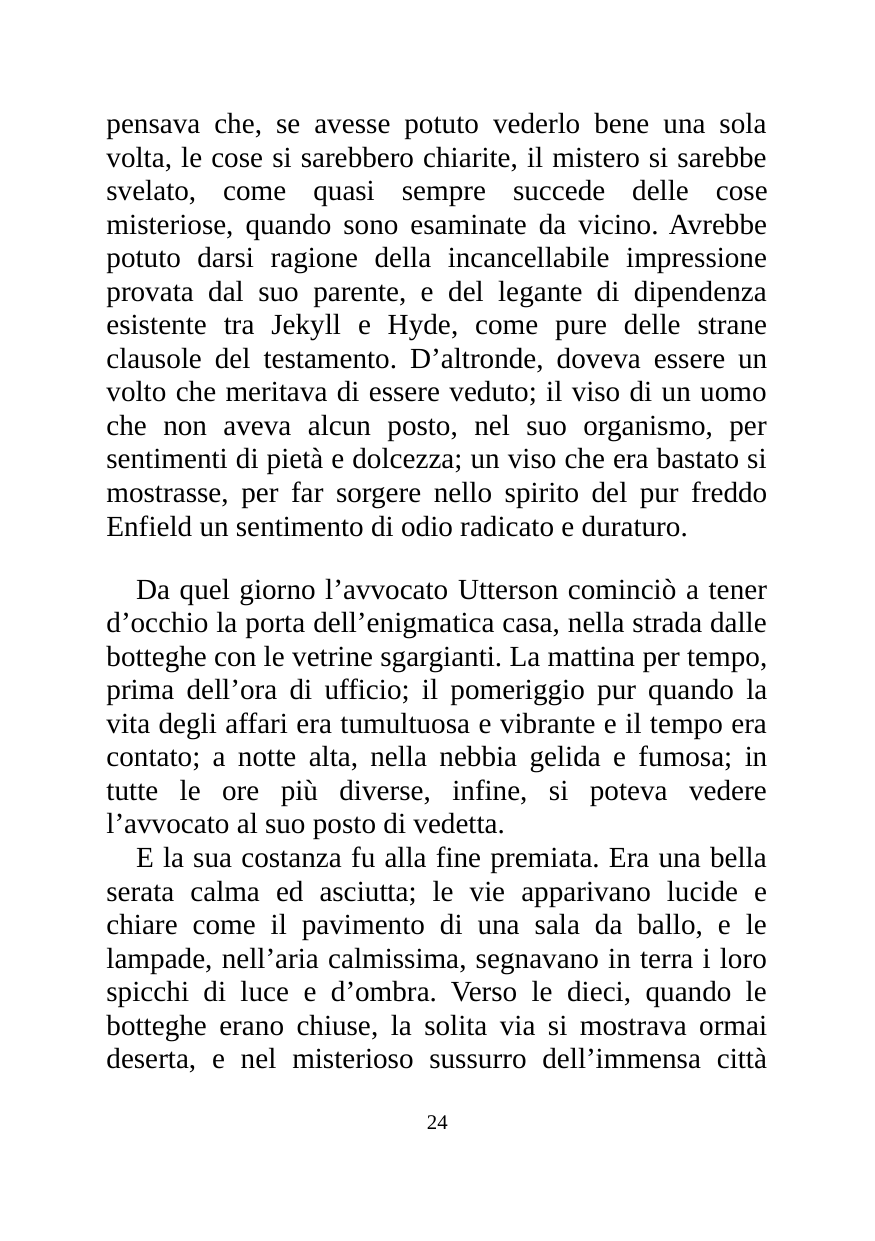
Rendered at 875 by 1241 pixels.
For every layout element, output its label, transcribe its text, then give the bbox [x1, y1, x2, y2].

text E la sua costanza fu alla fine premiata. Era una bella serata calma ed asciutta; le vie apparivano lucide e chiare come il pavimento di una sala da ballo, e le lampade, nell’aria calmissima, segnavano in terra i loro spicchi di luce e d’ombra. Verso le dieci, quando le botteghe erano chiuse, la solita via si mostrava ormai deserta, e nel misterioso sussurro dell’immensa città [106, 840, 768, 1075]
text pensava che, se avesse potuto vederlo bene una sola volta, le cose si sarebbero chiarite, il mistero si sarebbe svelato, come quasi sempre succede delle cose misteriose, quando sono esaminate da vicino. Avrebbe potuto darsi ragione della incancellabile impressione provata dal suo parente, e del legante di dipendenza esistente tra Jekyll e Hyde, come pure delle strane clausole del testamento. D’altronde, doveva essere un volto che meritava di essere veduto; il viso di un uomo che non aveva alcun posto, nel suo organismo, per sentimenti di pietà e dolcezza; un viso che era bastato si mostrasse, per far sorgere nello spirito del pur freddo Enfield un sentimento di odio radicato e duraturo. [106, 106, 768, 542]
text Da quel giorno l’avvocato Utterson cominciò a tener d’occhio la porta dell’enigmatica casa, nella strada dalle botteghe con le vetrine sgargianti. La mattina per tempo, prima dell’ora di ufficio; il pomeriggio pur quando la vita degli affari era tumultuosa e vibrante e il tempo era contato; a notte alta, nella nebbia gelida e fumosa; in tutte le ore più diverse, infine, si poteva vedere l’avvocato al suo posto di vedetta. [106, 572, 768, 840]
